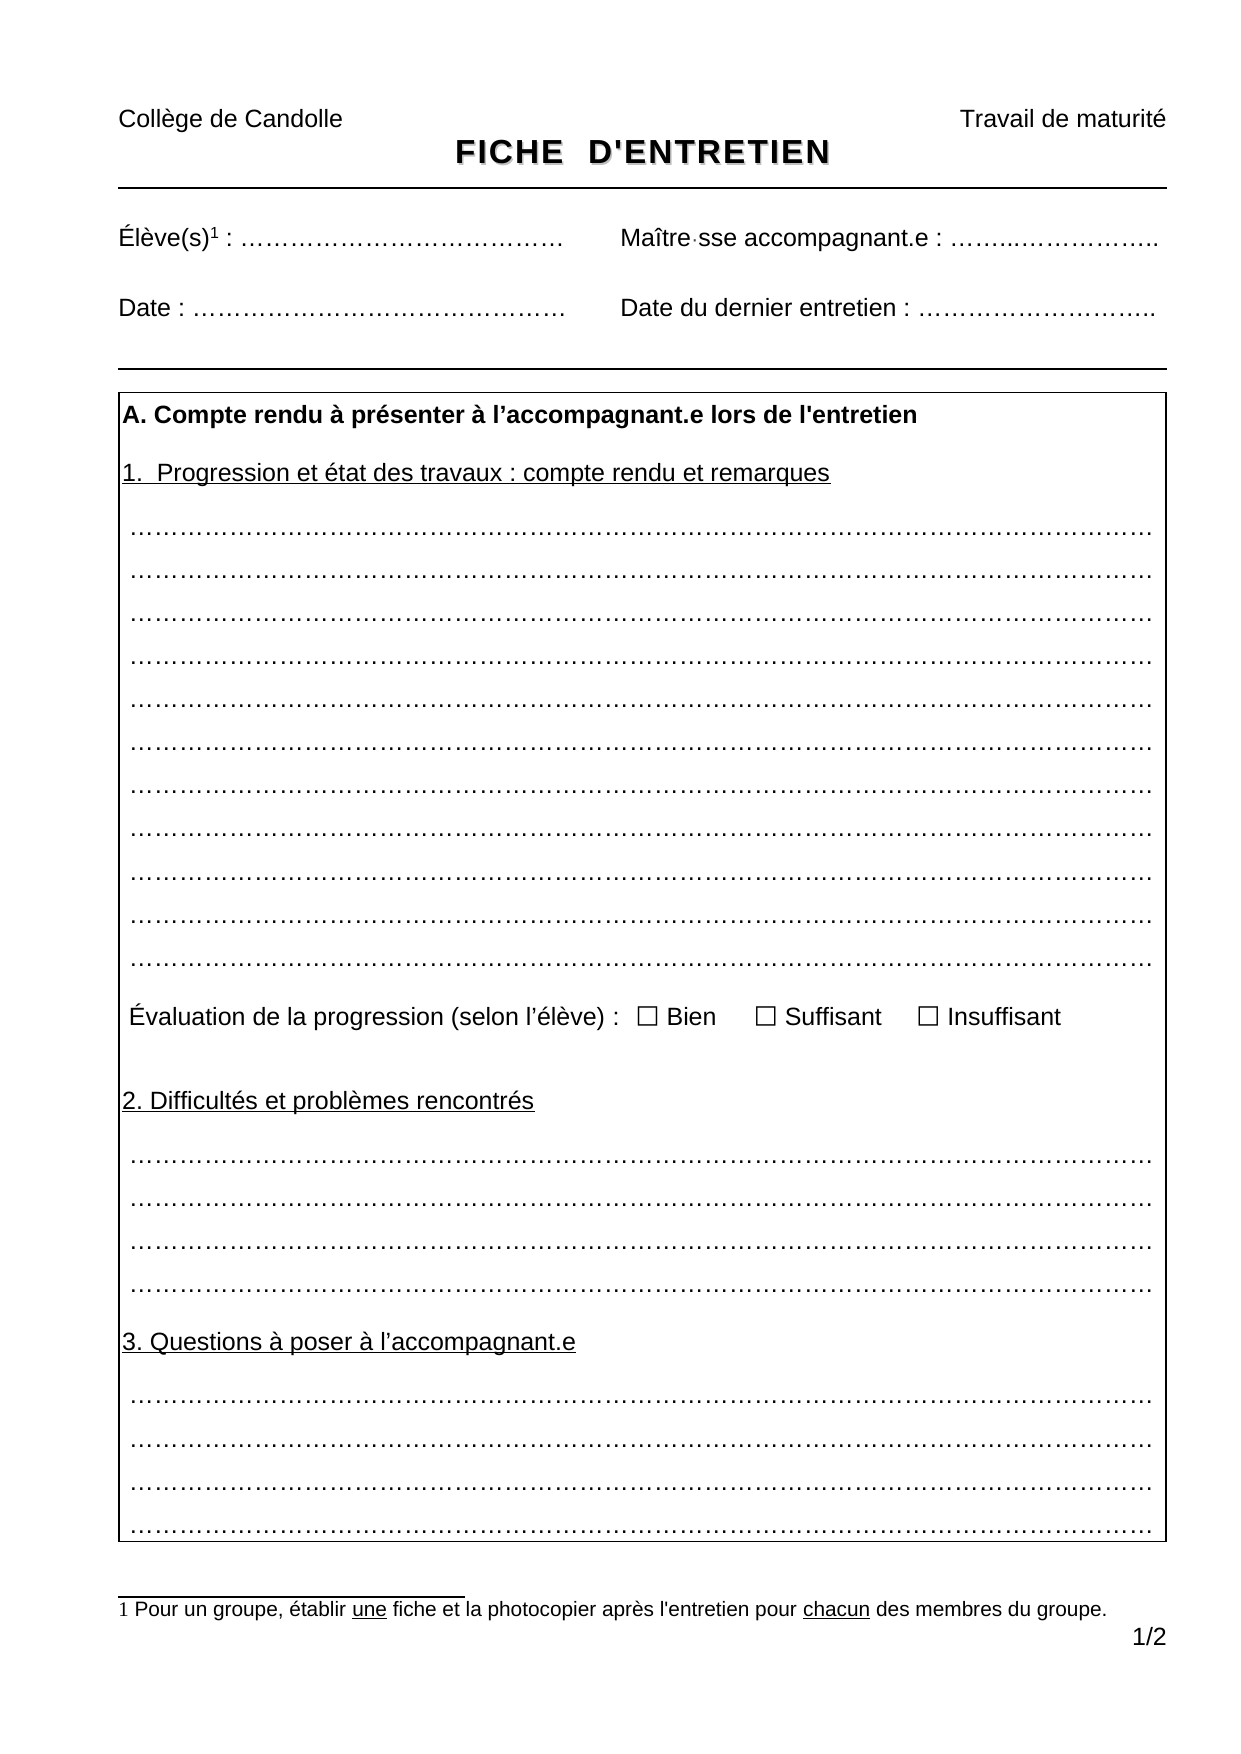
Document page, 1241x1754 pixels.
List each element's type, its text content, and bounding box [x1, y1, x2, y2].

text …………………………………………………………………………………………………………… [120, 767, 1165, 799]
text Date : ……………………………………… Date du dernier entretien : ……………………….. [118, 293, 1167, 322]
text Évaluation de la progression (selon l’élève) : ⬜ Bien ⬜ Suffisant ⬜ Insuffisant [120, 995, 1165, 1032]
text …………………………………………………………………………………………………………… [120, 1266, 1165, 1298]
text …………………………………………………………………………………………………………… [120, 1136, 1165, 1169]
text Élève(s) : ………………………………… Maître·sse accompagnant.e : ……...…………….. [118, 223, 1167, 252]
text …………………………………………………………………………………………………………… [120, 594, 1165, 626]
text …………………………………………………………………………………………………………… [120, 508, 1165, 540]
text Pour un groupe, établir une fiche et la photocopier après l'entretien pour chacun des membres du groupe. [118, 1597, 1167, 1621]
text A. Compte rendu à présenter à l’accompagnant.e lors de l'entretien [120, 393, 1165, 429]
text 2. Difficultés et problèmes rencontrés [120, 1082, 1165, 1115]
text …………………………………………………………………………………………………………… [120, 680, 1165, 713]
text …………………………………………………………………………………………………………… [120, 1463, 1165, 1496]
text …………………………………………………………………………………………………………… [120, 1179, 1165, 1212]
text …………………………………………………………………………………………………………… [120, 1506, 1165, 1541]
text …………………………………………………………………………………………………………… [120, 551, 1165, 583]
text …………………………………………………………………………………………………………… [120, 853, 1165, 885]
text …………………………………………………………………………………………………………… [120, 896, 1165, 928]
text …………………………………………………………………………………………………………… [120, 939, 1165, 971]
text 1. Progression et état des travaux : compte rendu et remarques [120, 454, 1165, 486]
text …………………………………………………………………………………………………………… [120, 1222, 1165, 1255]
text …………………………………………………………………………………………………………… [120, 723, 1165, 756]
text …………………………………………………………………………………………………………… [120, 637, 1165, 669]
text FICHE D'ENTRETIEN [118, 132, 1167, 171]
text …………………………………………………………………………………………………………… [120, 1377, 1165, 1409]
text …………………………………………………………………………………………………………… [120, 810, 1165, 842]
text Collège de Candolle Travail de maturité [118, 104, 1167, 132]
text …………………………………………………………………………………………………………… [120, 1420, 1165, 1452]
text 3. Questions à poser à l’accompagnant.e [120, 1323, 1165, 1356]
